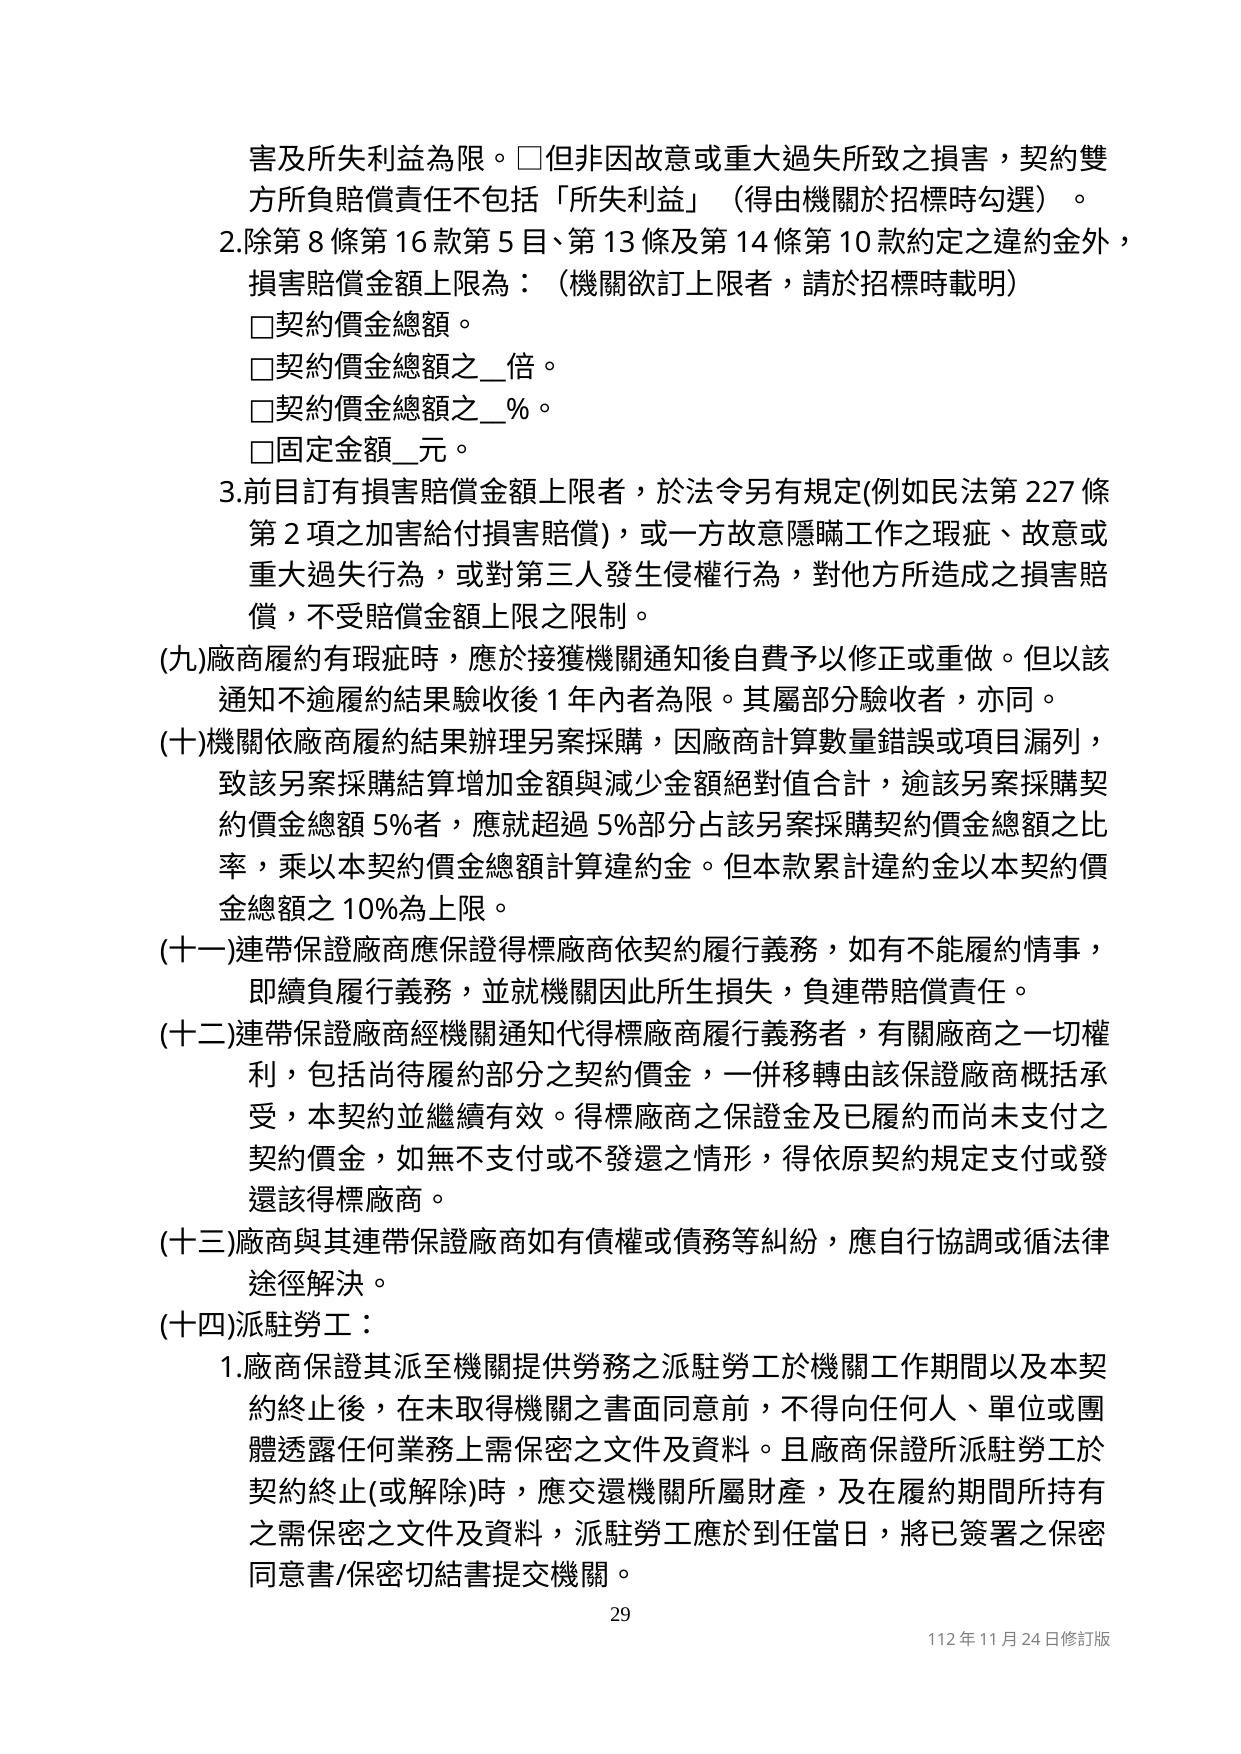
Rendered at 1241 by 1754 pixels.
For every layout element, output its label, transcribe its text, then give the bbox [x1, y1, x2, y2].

text □固定金額__元。 [248, 427, 1110, 469]
text 3.前目訂有損害賠償金額上限者，於法令另有規定(例如民法第227條第2項之加害給付損害賠償)，或一方故意隱瞞工作之瑕疵、故意或重大過失行為，或對第三人發生侵權行為，對他方所造成之損害賠償，不受賠償金額上限之限制。 [218, 469, 1110, 636]
text □契約價金總額。 [248, 302, 1110, 344]
text 害及所失利益為限。□但非因故意或重大過失所致之損害，契約雙方所負賠償責任不包括「所失利益」（得由機關於招標時勾選）。 [218, 136, 1110, 219]
text (十二)連帶保證廠商經機關通知代得標廠商履行義務者，有關廠商之一切權利，包括尚待履約部分之契約價金，一併移轉由該保證廠商概括承受，本契約並繼續有效。得標廠商之保證金及已履約而尚未支付之契約價金，如無不支付或不發還之情形，得依原契約規定支付或發還該得標廠商。 [159, 1011, 1110, 1219]
text 1.廠商保證其派至機關提供勞務之派駐勞工於機關工作期間以及本契約終止後，在未取得機關之書面同意前，不得向任何人、單位或團體透露任何業務上需保密之文件及資料。且廠商保證所派駐勞工於契約終止(或解除)時，應交還機關所屬財產，及在履約期間所持有之需保密之文件及資料，派駐勞工應於到任當日，將已簽署之保密同意書/保密切結書提交機關。 [218, 1344, 1108, 1594]
text (十三)廠商與其連帶保證廠商如有債權或債務等糾紛，應自行協調或循法律途徑解決。 [159, 1219, 1110, 1302]
text □契約價金總額之__倍。 [248, 344, 1110, 386]
text (十)機關依廠商履約結果辦理另案採購，因廠商計算數量錯誤或項目漏列，致該另案採購結算增加金額與減少金額絕對值合計，逾該另案採購契約價金總額5%者，應就超過5%部分占該另案採購契約價金總額之比率，乘以本契約價金總額計算違約金。但本款累計違約金以本契約價金總額之10%為上限。 [159, 719, 1110, 927]
text (十四)派駐勞工： [159, 1302, 1110, 1344]
text (九)廠商履約有瑕疵時，應於接獲機關通知後自費予以修正或重做。但以該通知不逾履約結果驗收後1年內者為限。其屬部分驗收者，亦同。 [159, 636, 1110, 719]
text (十一)連帶保證廠商應保證得標廠商依契約履行義務，如有不能履約情事，即續負履行義務，並就機關因此所生損失，負連帶賠償責任。 [159, 927, 1110, 1011]
text 2.除第8條第16款第5目、第13條及第14條第10款約定之違約金外，損害賠償金額上限為：（機關欲訂上限者，請於招標時載明） [218, 219, 1110, 302]
text □契約價金總額之__%。 [248, 386, 1110, 427]
